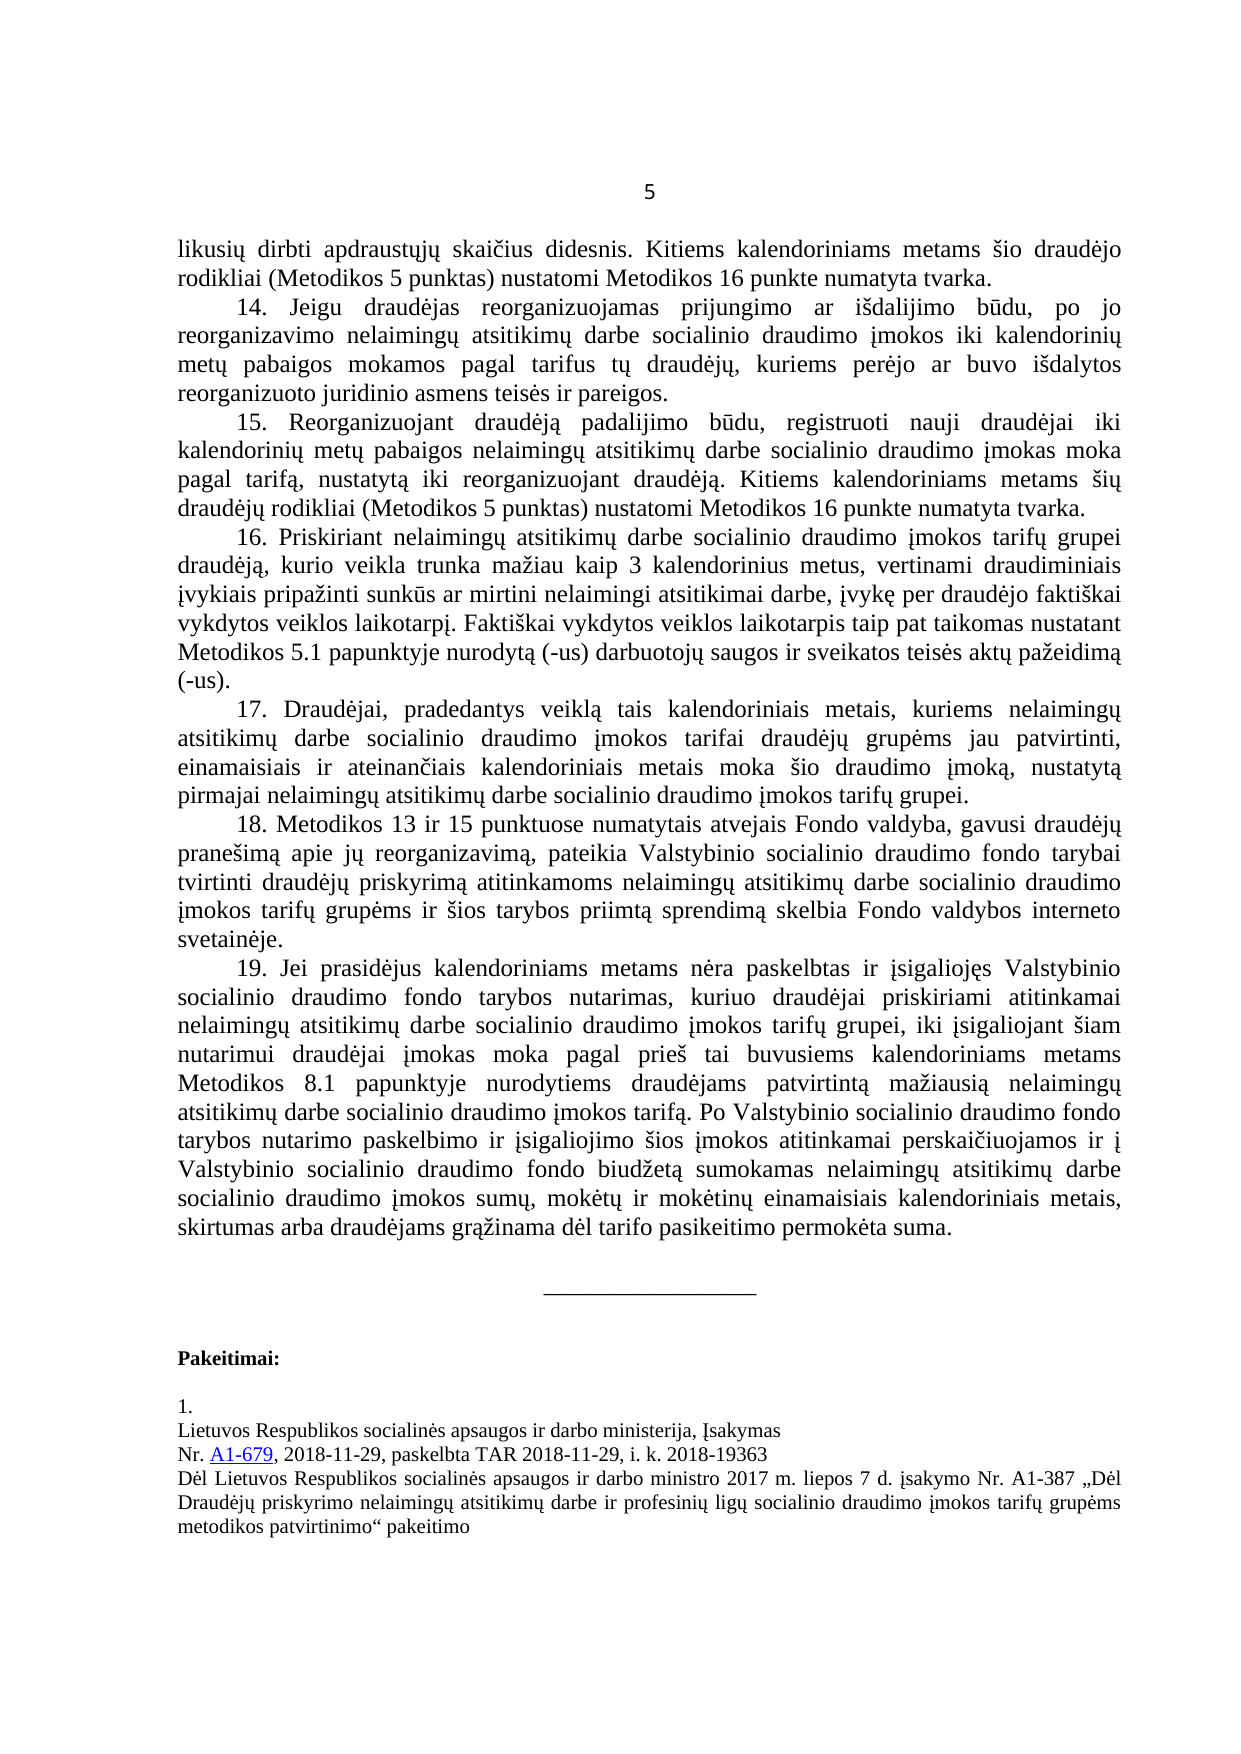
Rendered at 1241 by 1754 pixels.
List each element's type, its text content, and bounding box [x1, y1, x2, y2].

text Lietuvos Respublikos socialinės apsaugos ir darbo ministerija, Įsakymas [177, 1418, 1122, 1442]
text 16. Priskiriant nelaimingų atsitikimų darbe socialinio draudimo įmokos tarifų grupei draudėją, kurio veikla trunka mažiau kaip 3 kalendorinius metus, vertinami draudiminiais įvykiais pripažinti sunkūs ar mirtini nelaimingi atsitikimai darbe, įvykę per draudėjo faktiškai vykdytos veiklos laikotarpį. Faktiškai vykdytos veiklos laikotarpis taip pat taikomas nustatant Metodikos 5.1 papunktyje nurodytą (-us) darbuotojų saugos ir sveikatos teisės aktų pažeidimą (-us). [177, 522, 1122, 694]
text Nr. A1-679, 2018-11-29, paskelbta TAR 2018-11-29, i. k. 2018-19363 [177, 1442, 1122, 1466]
text 14. Jeigu draudėjas reorganizuojamas prijungimo ar išdalijimo būdu, po jo reorganizavimo nelaimingų atsitikimų darbe socialinio draudimo įmokos iki kalendorinių metų pabaigos mokamos pagal tarifus tų draudėjų, kuriems perėjo ar buvo išdalytos reorganizuoto juridinio asmens teisės ir pareigos. [177, 292, 1122, 407]
text 1. [177, 1394, 1122, 1418]
text _________________ [177, 1269, 1122, 1298]
text 17. Draudėjai, pradedantys veiklą tais kalendoriniais metais, kuriems nelaimingų atsitikimų darbe socialinio draudimo įmokos tarifai draudėjų grupėms jau patvirtinti, einamaisiais ir ateinančiais kalendoriniais metais moka šio draudimo įmoką, nustatytą pirmajai nelaimingų atsitikimų darbe socialinio draudimo įmokos tarifų grupei. [177, 694, 1122, 809]
text Dėl Lietuvos Respublikos socialinės apsaugos ir darbo ministro 2017 m. liepos 7 d. įsakymo Nr. A1-387 „Dėl Draudėjų priskyrimo nelaimingų atsitikimų darbe ir profesinių ligų socialinio draudimo įmokos tarifų grupėms metodikos patvirtinimo“ pakeitimo [177, 1466, 1122, 1538]
text Pakeitimai: [177, 1346, 1122, 1370]
text 18. Metodikos 13 ir 15 punktuose numatytais atvejais Fondo valdyba, gavusi draudėjų pranešimą apie jų reorganizavimą, pateikia Valstybinio socialinio draudimo fondo tarybai tvirtinti draudėjų priskyrimą atitinkamoms nelaimingų atsitikimų darbe socialinio draudimo įmokos tarifų grupėms ir šios tarybos priimtą sprendimą skelbia Fondo valdybos interneto svetainėje. [177, 809, 1122, 953]
text 19. Jei prasidėjus kalendoriniams metams nėra paskelbtas ir įsigaliojęs Valstybinio socialinio draudimo fondo tarybos nutarimas, kuriuo draudėjai priskiriami atitinkamai nelaimingų atsitikimų darbe socialinio draudimo įmokos tarifų grupei, iki įsigaliojant šiam nutarimui draudėjai įmokas moka pagal prieš tai buvusiems kalendoriniams metams Metodikos 8.1 papunktyje nurodytiems draudėjams patvirtintą mažiausią nelaimingų atsitikimų darbe socialinio draudimo įmokos tarifą. Po Valstybinio socialinio draudimo fondo tarybos nutarimo paskelbimo ir įsigaliojimo šios įmokos atitinkamai perskaičiuojamos ir į Valstybinio socialinio draudimo fondo biudžetą sumokamas nelaimingų atsitikimų darbe socialinio draudimo įmokos sumų, mokėtų ir mokėtinų einamaisiais kalendoriniais metais, skirtumas arba draudėjams grąžinama dėl tarifo pasikeitimo permokėta suma. [177, 953, 1122, 1240]
text likusių dirbti apdraustųjų skaičius didesnis. Kitiems kalendoriniams metams šio draudėjo rodikliai (Metodikos 5 punktas) nustatomi Metodikos 16 punkte numatyta tvarka. [177, 234, 1122, 292]
text 15. Reorganizuojant draudėją padalijimo būdu, registruoti nauji draudėjai iki kalendorinių metų pabaigos nelaimingų atsitikimų darbe socialinio draudimo įmokas moka pagal tarifą, nustatytą iki reorganizuojant draudėją. Kitiems kalendoriniams metams šių draudėjų rodikliai (Metodikos 5 punktas) nustatomi Metodikos 16 punkte numatyta tvarka. [177, 407, 1122, 522]
